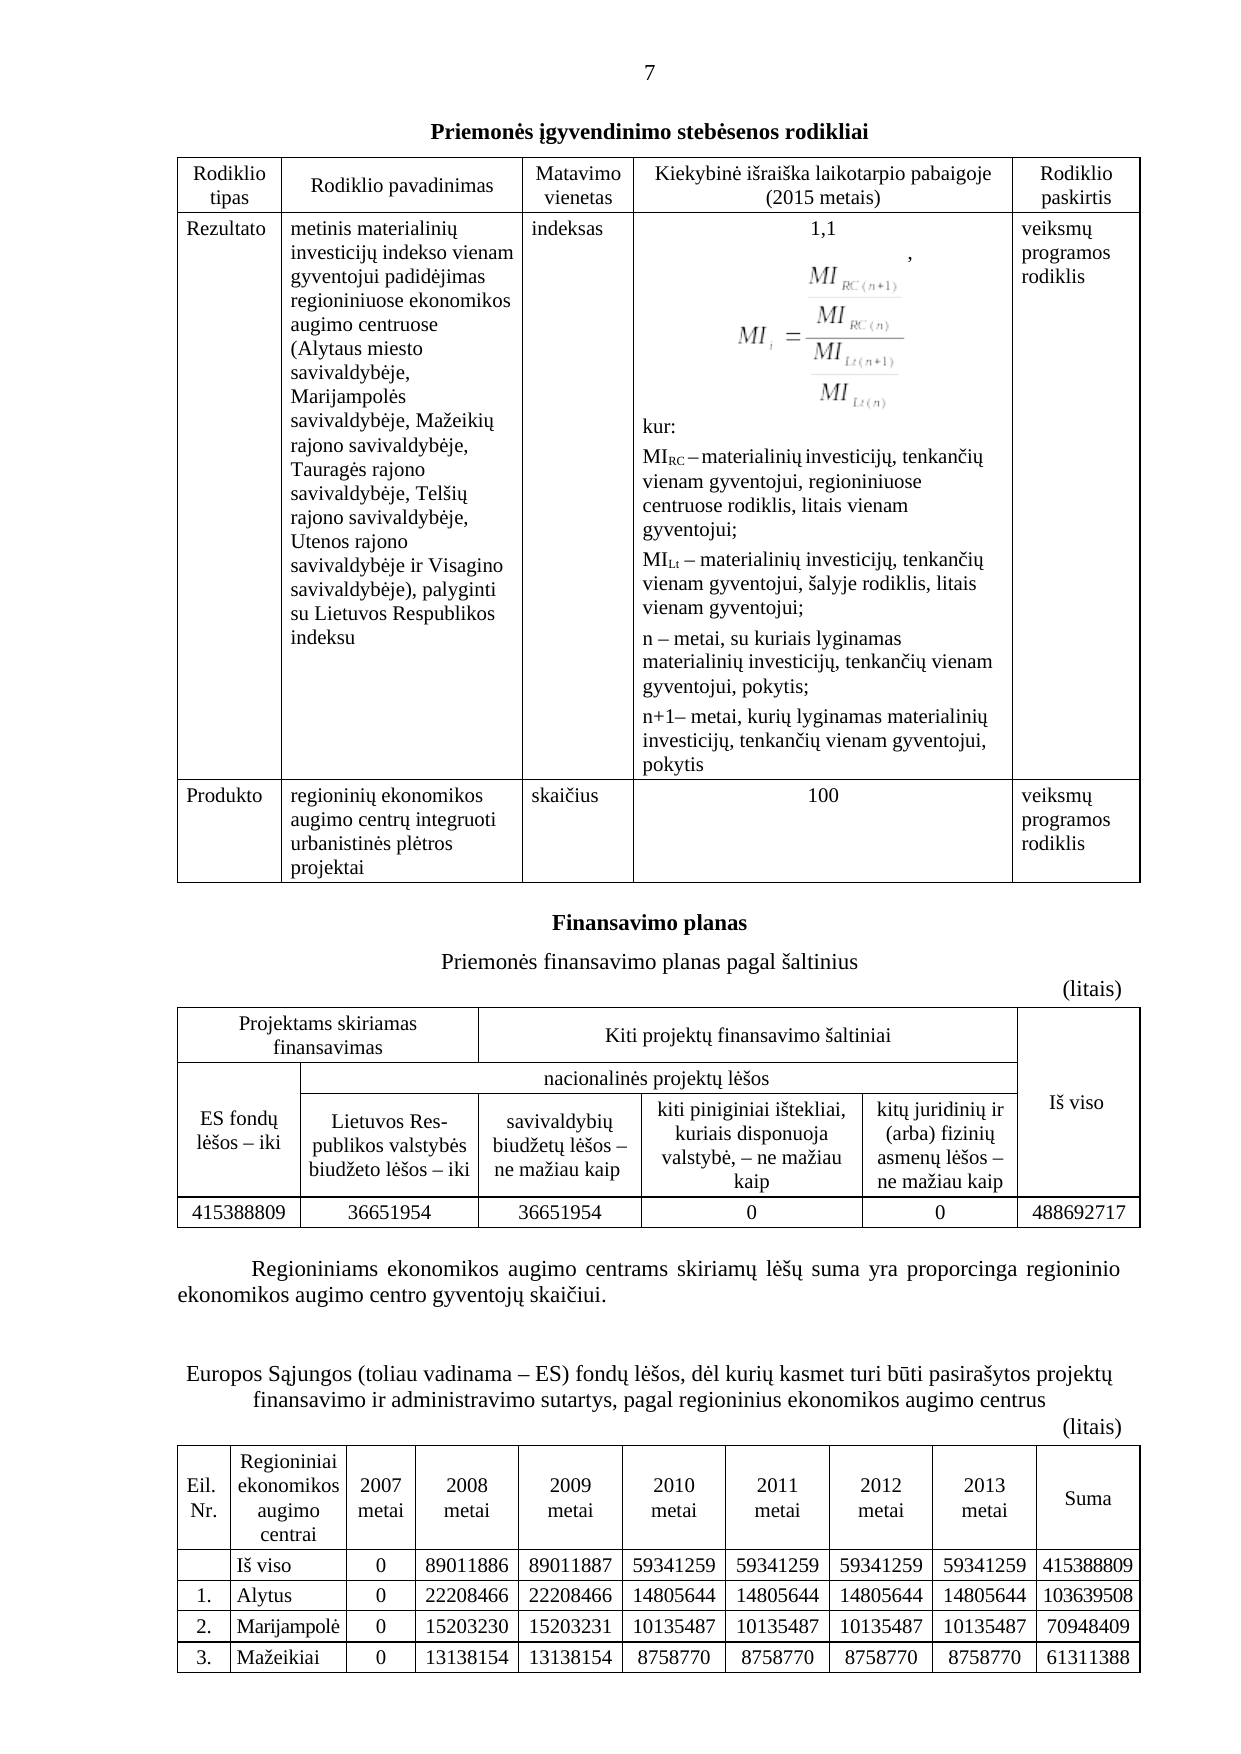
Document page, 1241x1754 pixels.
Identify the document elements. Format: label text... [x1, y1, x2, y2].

table_cell 13138154 [416, 1643, 518, 1672]
text Europos Sąjungos (toliau vadinama – ES) fondų lėšos, dėl kurių kasmet turi būti pasirašytos projektų finansavimo ir administravimo sutartys, pagal regioninius ekonomikos augimo centrus [177, 1360, 1122, 1413]
table_cell ES fondų lėšos – iki [178, 1063, 300, 1196]
table_cell Alytus [231, 1581, 346, 1610]
table_cell veiksmų programos rodiklis [1013, 213, 1139, 779]
table_cell 59341259 [830, 1550, 932, 1579]
table_cell 8758770 [726, 1643, 829, 1672]
table_cell 13138154 [519, 1643, 622, 1672]
table_cell 0 [347, 1611, 415, 1641]
table_cell 0 [642, 1198, 862, 1227]
table_header Kiti projektų finansavimo šaltiniai [479, 1008, 1017, 1062]
table_cell Produkto [178, 780, 281, 882]
table_cell 488692717 [1018, 1198, 1139, 1227]
table_cell 0 [347, 1643, 415, 1672]
table_cell kiti piniginiai ištekliai, kuriais disponuoja valstybė, – ne mažiau kaip [642, 1094, 862, 1196]
text Priemonės įgyvendinimo stebėsenos rodikliai [177, 118, 1122, 144]
table_header Iš viso [1018, 1008, 1139, 1196]
table_cell Iš viso [231, 1550, 346, 1579]
table_cell nacionalinės projektų lėšos [301, 1063, 1017, 1093]
table_cell regioninių ekonomikos augimo centrų integruoti urbanistinės plėtros projektai [282, 780, 522, 882]
table_header Rodiklio pavadinimas [282, 158, 522, 212]
table_cell 89011886 [416, 1550, 518, 1579]
table_header 2012 metai [830, 1446, 932, 1548]
table_cell 61311388 [1037, 1643, 1139, 1672]
table_cell 14805644 [933, 1581, 1036, 1610]
table_cell 36651954 [301, 1198, 478, 1227]
table_cell 10135487 [726, 1611, 829, 1641]
table_cell kitų juridinių ir (arba) fizinių asmenų lėšos – ne mažiau kaip [863, 1094, 1017, 1196]
table_cell 8758770 [830, 1643, 932, 1672]
table_cell Mažeikiai [231, 1643, 346, 1672]
table_header 2010 metai [623, 1446, 725, 1548]
table_cell 70948409 [1037, 1611, 1139, 1641]
table_header Matavimo vienetas [523, 158, 633, 212]
table_header 2009 metai [519, 1446, 622, 1548]
text (litais) [177, 975, 1122, 1001]
table_cell 10135487 [830, 1611, 932, 1641]
table_cell Marijampolė [231, 1611, 346, 1641]
table_cell 415388809 [178, 1198, 300, 1227]
table_header Projektams skiriamas finansavimas [178, 1008, 478, 1062]
table_cell savivaldybių biudžetų lėšos – ne mažiau kaip [479, 1094, 641, 1196]
table_cell 14805644 [726, 1581, 829, 1610]
table_cell 1,1 , kur: MIRC – materialinių investicijų, tenkančių vienam gyventojui, regioniniuose centruose rodiklis, litais vienam gyventojui; MILt – materialinių investicijų, tenkančių vienam gyventojui, šalyje rodiklis, litais vienam gyventojui; n – metai, su kuriais lyginamas materialinių investicijų, tenkančių vienam gyventojui, pokytis; n+1– metai, kurių lyginamas materialinių investicijų, tenkančių vienam gyventojui, pokytis [634, 213, 1012, 779]
table_cell 1. [178, 1581, 230, 1610]
table_cell 22208466 [416, 1581, 518, 1610]
table_cell 0 [863, 1198, 1017, 1227]
table_header Rodiklio paskirtis [1013, 158, 1139, 212]
table_cell 10135487 [933, 1611, 1036, 1641]
table_cell 2. [178, 1611, 230, 1641]
table_cell 59341259 [933, 1550, 1036, 1579]
table_header Eil. Nr. [178, 1446, 230, 1548]
table_cell indeksas [523, 213, 633, 779]
table_cell [178, 1550, 230, 1579]
table_cell skaičius [523, 780, 633, 882]
table_cell 8758770 [623, 1643, 725, 1672]
table_header 2013 metai [933, 1446, 1036, 1548]
table_cell 0 [347, 1550, 415, 1579]
table_cell Lietuvos Res­publikos valsty­bės biudžeto lėšos – iki [301, 1094, 478, 1196]
table_cell 8758770 [933, 1643, 1036, 1672]
text (litais) [177, 1413, 1122, 1439]
table_cell 15203231 [519, 1611, 622, 1641]
text Finansavimo planas [177, 909, 1122, 936]
table_cell 0 [347, 1581, 415, 1610]
table_header Suma [1037, 1446, 1139, 1548]
table_cell 103639508 [1037, 1581, 1139, 1610]
table_cell veiksmų programos rodiklis [1013, 780, 1139, 882]
table_cell 3. [178, 1643, 230, 1672]
table_cell 36651954 [479, 1198, 641, 1227]
table_cell 89011887 [519, 1550, 622, 1579]
table_cell 14805644 [623, 1581, 725, 1610]
table_cell 59341259 [623, 1550, 725, 1579]
table_header 2008 metai [416, 1446, 518, 1548]
table_header 2011 metai [726, 1446, 829, 1548]
table_cell 22208466 [519, 1581, 622, 1610]
text Regioniniams ekonomikos augimo centrams skiriamų lėšų suma yra proporcinga regioninio ekonomikos augimo centro gyventojų skaičiui. [177, 1255, 1122, 1307]
table_cell 15203230 [416, 1611, 518, 1641]
table_cell 415388809 [1037, 1550, 1139, 1579]
table_header 2007 metai [347, 1446, 415, 1548]
table_header Kiekybinė išraiška laikotarpio pabaigoje (2015 metais) [634, 158, 1012, 212]
table_cell Rezultato [178, 213, 281, 779]
table_cell metinis materialinių investicijų indekso vienam gyventojui padidėjimas regioniniuose ekonomikos augimo centruose (Alytaus miesto savivaldybėje, Marijampolės savivaldybėje, Mažeikių rajono savivaldybėje, Tauragės rajono savivaldybėje, Telšių rajono savivaldybėje, Utenos rajono savivaldybėje ir Visagino savivaldybėje), palyginti su Lietuvos Respublikos indeksu [282, 213, 522, 779]
table_cell 14805644 [830, 1581, 932, 1610]
table_header Regioniniai ekonomikos augimo centrai [231, 1446, 346, 1548]
table_cell 100 [634, 780, 1012, 882]
table_header Rodiklio tipas [178, 158, 281, 212]
text Priemonės finansavimo planas pagal šaltinius [177, 948, 1122, 975]
table_cell 59341259 [726, 1550, 829, 1579]
table_cell 10135487 [623, 1611, 725, 1641]
